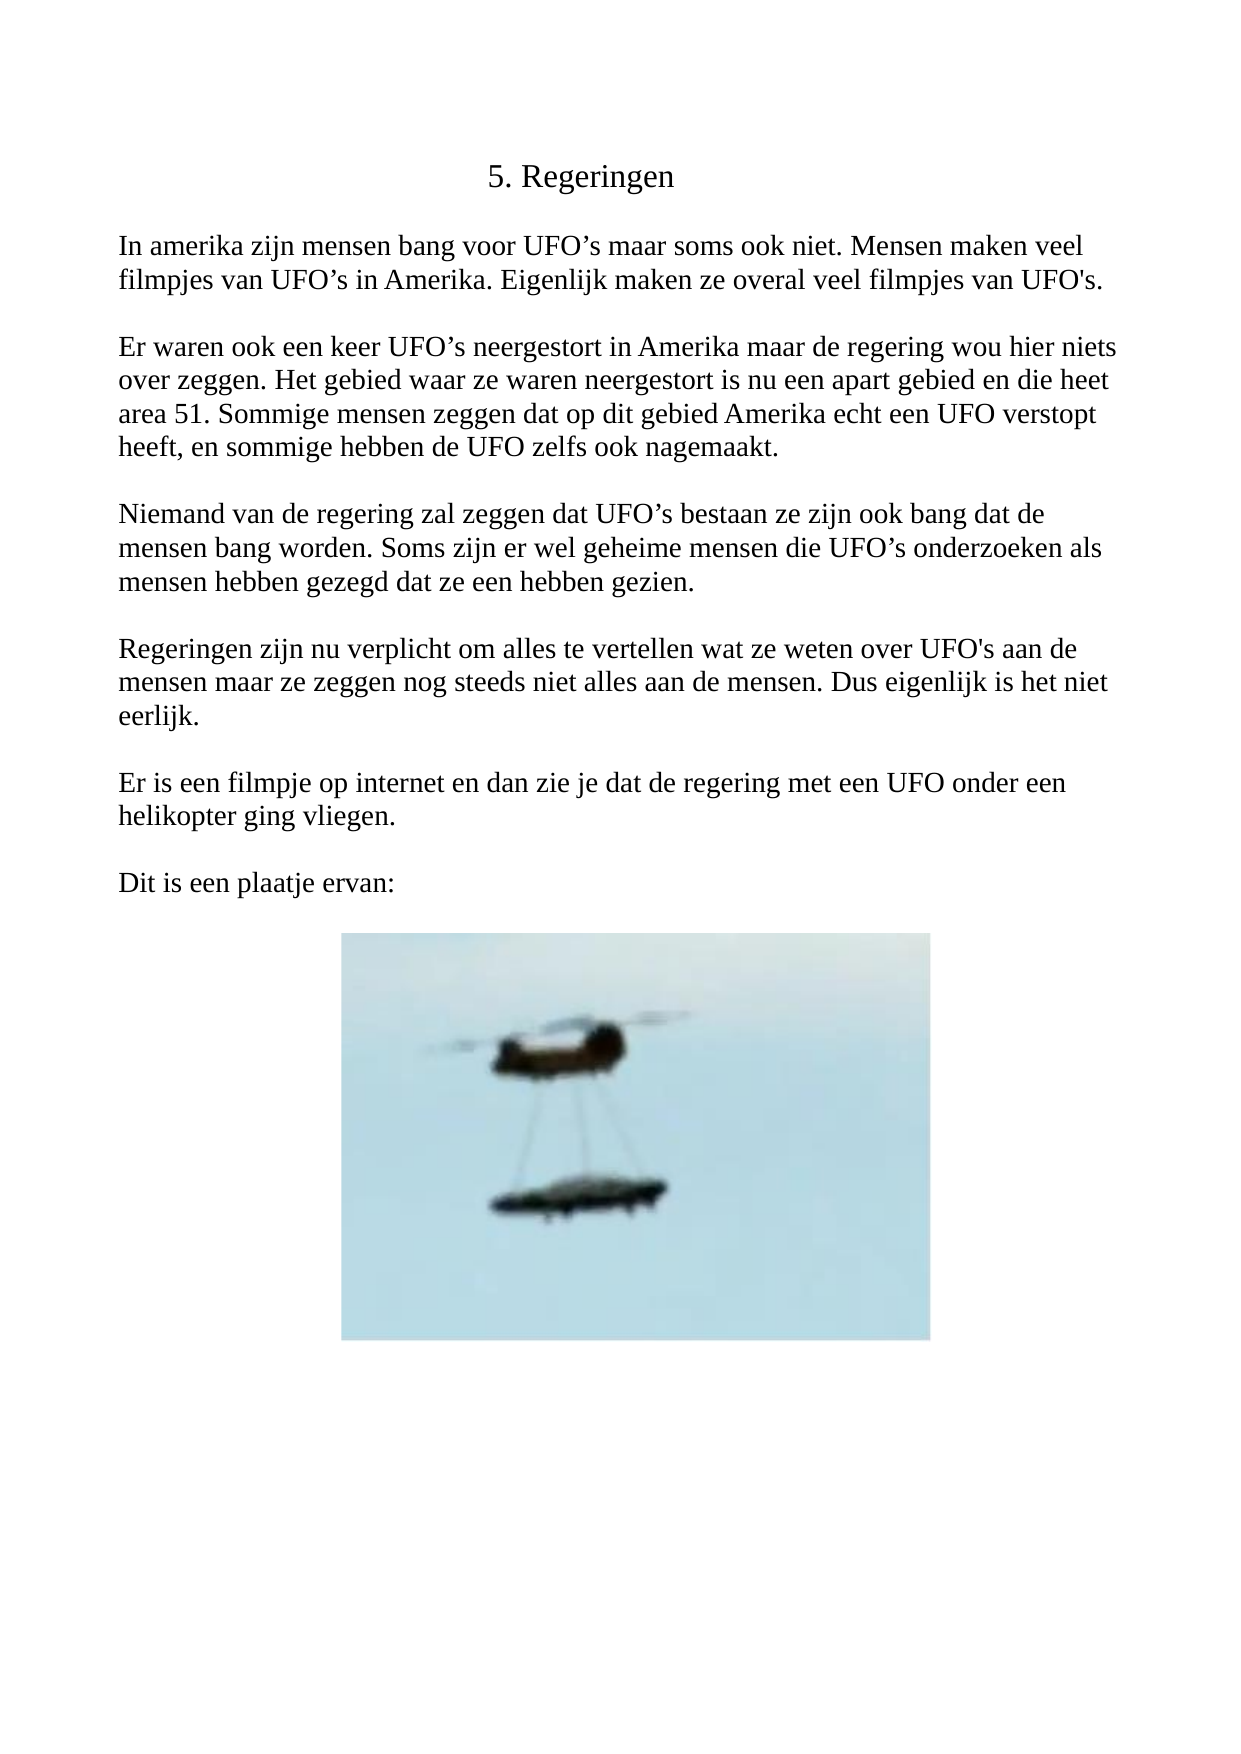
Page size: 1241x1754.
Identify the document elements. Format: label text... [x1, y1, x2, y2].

text Er is een filmpje op internet en dan zie je dat de regering met een UFO onder een helikopter ging vliegen. Dit is een plaatje ervan: [118, 731, 1122, 928]
text 5. Regeringen In amerika zijn mensen bang voor UFO’s maar soms ook niet. Mensen maken veel filmpjes van UFO’s in Amerika. Eigenlijk maken ze overal veel filmpjes van UFO's. Er waren ook een keer UFO’s neergestort in Amerika maar de regering wou hier niets over zeggen. Het gebied waar ze waren neergestort is nu een apart gebied en die heet area 51. Sommige mensen zeggen dat op dit gebied Amerika echt een UFO verstopt heeft, en sommige hebben de UFO zelfs ook nagemaakt. Niemand van de regering zal zeggen dat UFO’s bestaan ze zijn ook bang dat de mensen bang worden. Soms zijn er wel geheime mensen die UFO’s onderzoeken als mensen hebben gezegd dat ze een hebben gezien. Regeringen zijn nu verplicht om alles te vertellen wat ze weten over UFO's aan de mensen maar ze zeggen nog steeds niet alles aan de mensen. Dus eigenlijk is het niet eerlijk. [118, 118, 1122, 731]
picture [341, 933, 932, 1342]
